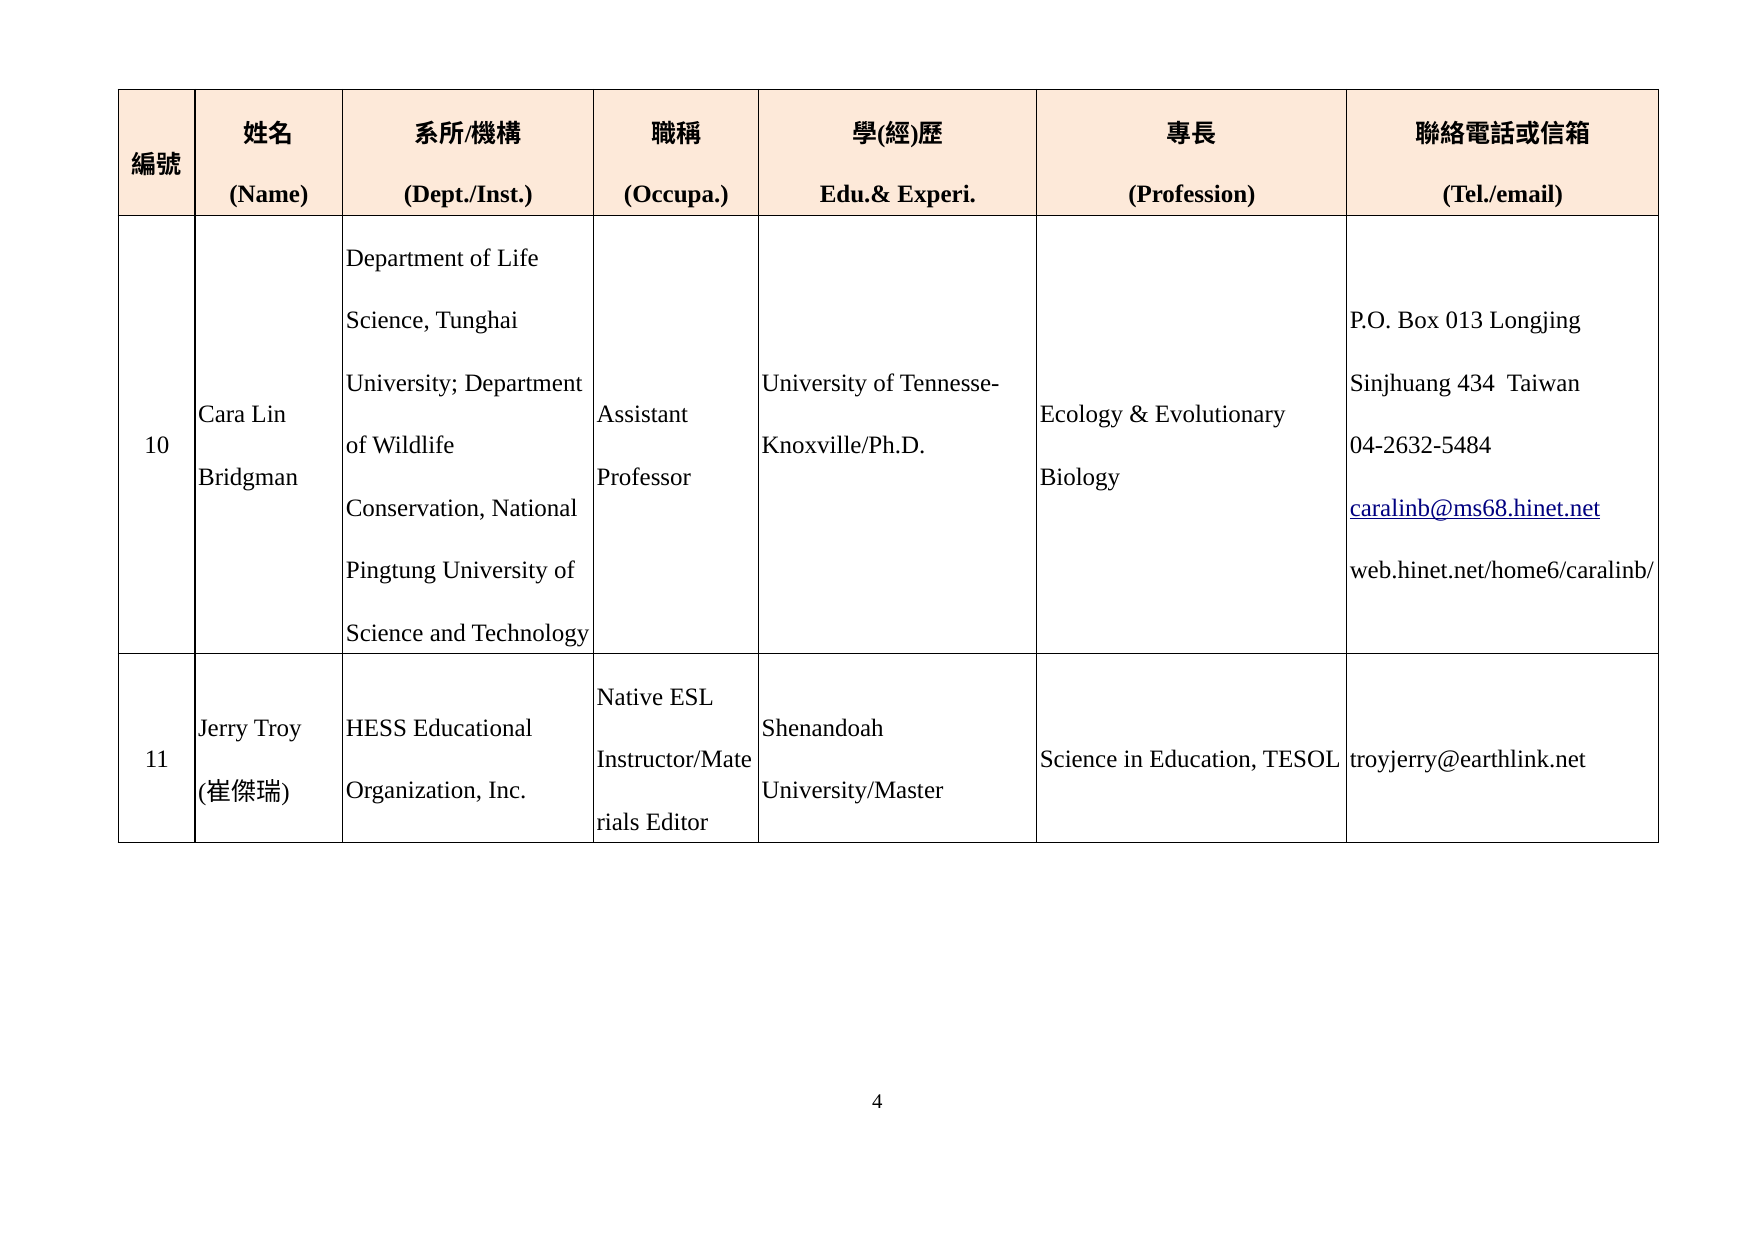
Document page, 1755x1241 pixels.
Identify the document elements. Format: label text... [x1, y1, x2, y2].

table_header 聯絡電話或信箱 (Tel./email) [1347, 90, 1658, 215]
table_cell 11 [119, 654, 194, 842]
table_cell Assistant Professor [594, 216, 758, 653]
table_cell Jerry Troy (崔傑瑞) [196, 654, 342, 842]
table_cell Department of Life Science, Tunghai University; Department of Wildlife Conservation, National Pingtung University of Science and Technology [343, 216, 593, 653]
table_header 編號 [119, 90, 194, 215]
table_header 姓名 (Name) [196, 90, 342, 215]
table_cell 10 [119, 216, 194, 653]
table_cell P.O. Box 013 Longjing Sinjhuang 434 Taiwan 04-2632-5484 caralinb@ms68.hinet.net web.hinet.net/home6/caralinb/ [1347, 216, 1658, 653]
table_header 系所/機構 (Dept./Inst.) [343, 90, 593, 215]
table_cell Cara Lin Bridgman [196, 216, 342, 653]
table_cell Ecology & Evolutionary Biology [1037, 216, 1346, 653]
table_cell Science in Education, TESOL [1037, 654, 1346, 842]
table_cell Shenandoah University/Master [759, 654, 1036, 842]
table_header 專長 (Profession) [1037, 90, 1346, 215]
table_header 職稱 (Occupa.) [594, 90, 758, 215]
table_header 學(經)歷 Edu.& Experi. [759, 90, 1036, 215]
table_cell Native ESL Instructor/Materials Editor [594, 654, 758, 842]
table_cell University of Tennesse-Knoxville/Ph.D. [759, 216, 1036, 653]
table_cell troyjerry@earthlink.net [1347, 654, 1658, 842]
table_cell HESS Educational Organization, Inc. [343, 654, 593, 842]
